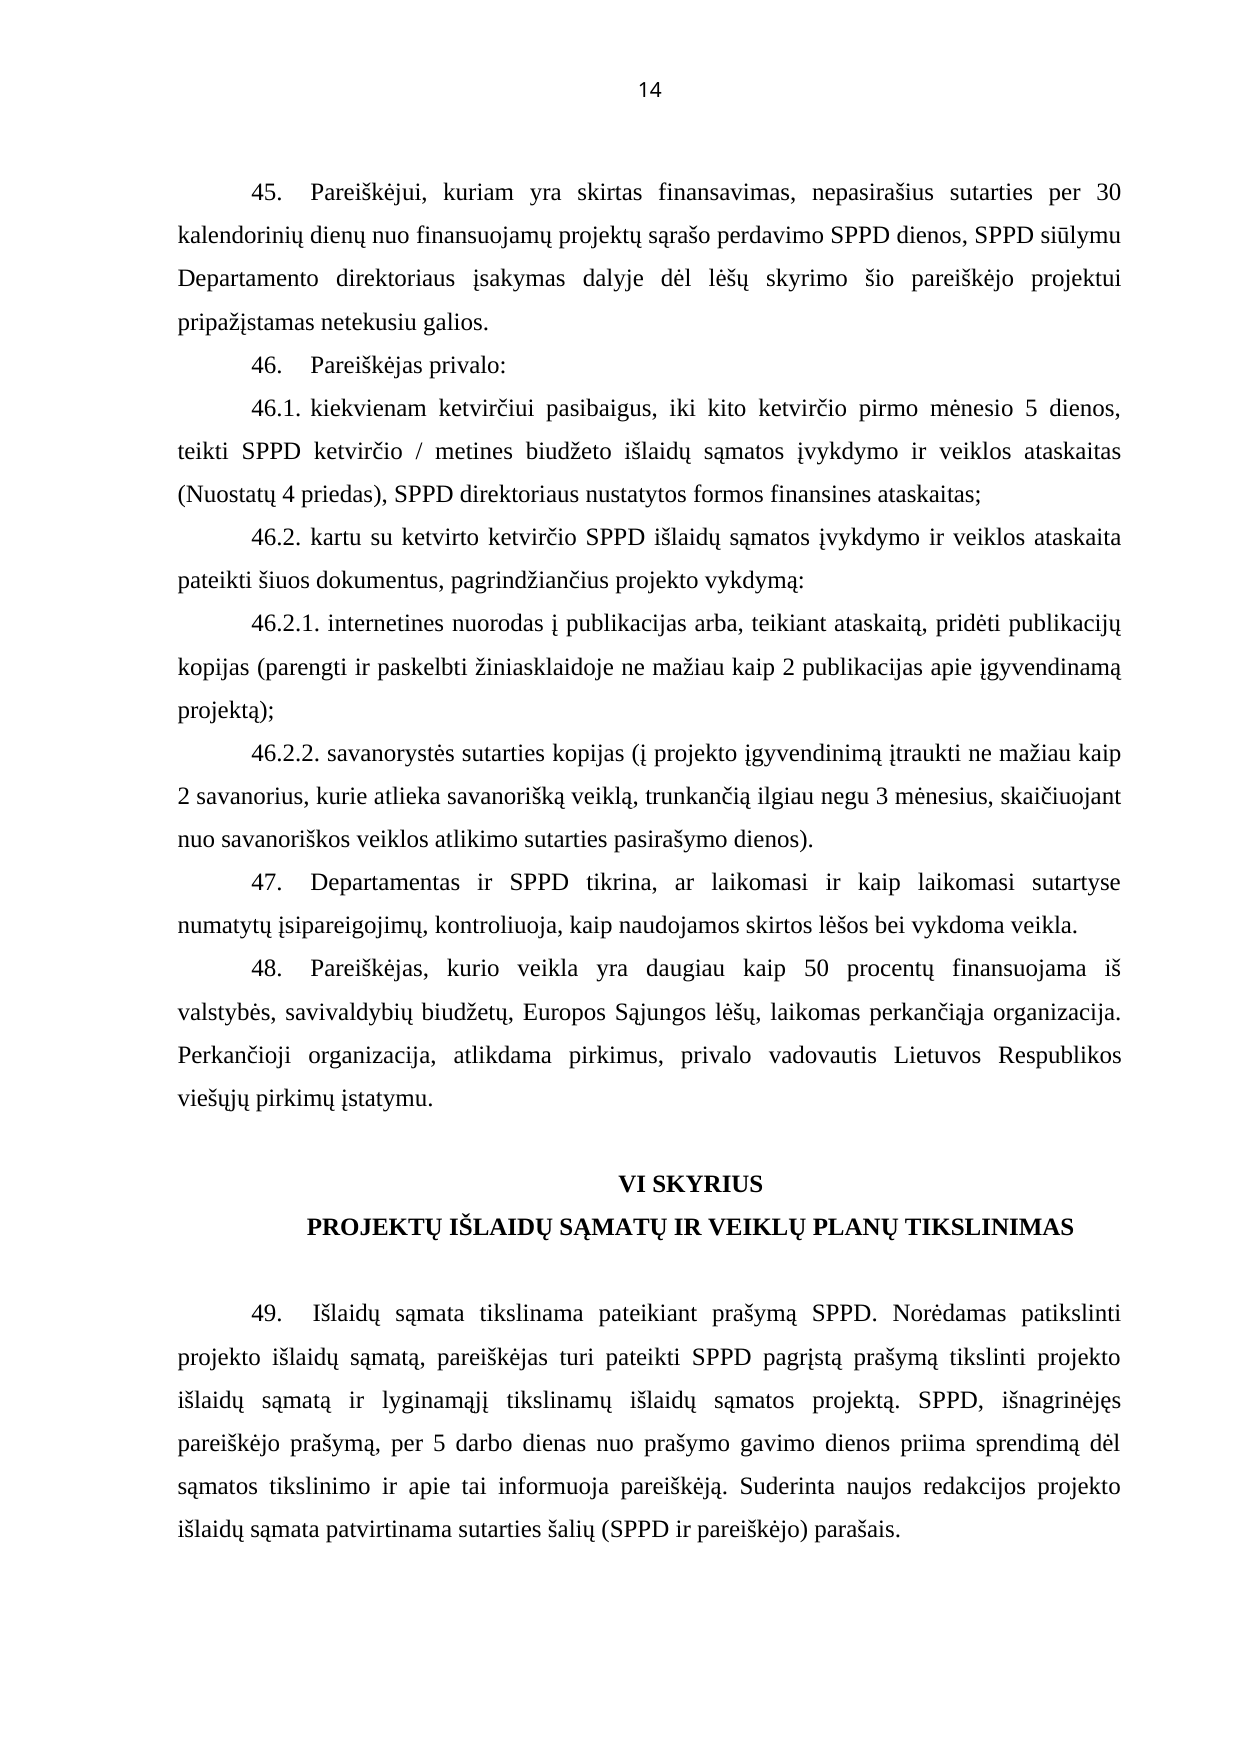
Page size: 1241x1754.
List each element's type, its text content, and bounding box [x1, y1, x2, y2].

text 46. Pareiškėjas privalo: [177, 350, 1122, 378]
text PROJEKTŲ IŠLAIDŲ SĄMATŲ IR VEIKLŲ PLANŲ TIKSLINIMAS [259, 1212, 1122, 1241]
text 45. Pareiškėjui, kuriam yra skirtas finansavimas, nepasirašius sutarties per 30 kalendorinių dienų nuo finansuojamų projektų sąrašo perdavimo SPPD dienos, SPPD siūlymu Departamento direktoriaus įsakymas dalyje dėl lėšų skyrimo šio pareiškėjo projektui pripažįstamas netekusiu galios. [177, 177, 1122, 335]
text 48. Pareiškėjas, kurio veikla yra daugiau kaip 50 procentų finansuojama iš valstybės, savivaldybių biudžetų, Europos Sąjungos lėšų, laikomas perkančiąja organizacija. Perkančioji organizacija, atlikdama pirkimus, privalo vadovautis Lietuvos Respublikos viešųjų pirkimų įstatymu. [177, 953, 1122, 1112]
text 47. Departamentas ir SPPD tikrina, ar laikomasi ir kaip laikomasi sutartyse numatytų įsipareigojimų, kontroliuoja, kaip naudojamos skirtos lėšos bei vykdoma veikla. [177, 867, 1122, 939]
text 46.2.2. savanorystės sutarties kopijas (į projekto įgyvendinimą įtraukti ne mažiau kaip 2 savanorius, kurie atlieka savanorišką veiklą, trunkančią ilgiau negu 3 mėnesius, skaičiuojant nuo savanoriškos veiklos atlikimo sutarties pasirašymo dienos). [177, 738, 1122, 853]
text 46.2. kartu su ketvirto ketvirčio SPPD išlaidų sąmatos įvykdymo ir veiklos ataskaita pateikti šiuos dokumentus, pagrindžiančius projekto vykdymą: [177, 522, 1122, 594]
text 46.2.1. internetines nuorodas į publikacijas arba, teikiant ataskaitą, pridėti publikacijų kopijas (parengti ir paskelbti žiniasklaidoje ne mažiau kaip 2 publikacijas apie įgyvendinamą projektą); [177, 608, 1122, 723]
text 46.1. kiekvienam ketvirčiui pasibaigus, iki kito ketvirčio pirmo mėnesio 5 dienos, teikti SPPD ketvirčio / metines biudžeto išlaidų sąmatos įvykdymo ir veiklos ataskaitas (Nuostatų 4 priedas), SPPD direktoriaus nustatytos formos finansines ataskaitas; [177, 393, 1122, 508]
text VI SKYRIUS [259, 1169, 1122, 1198]
text 49. Išlaidų sąmata tikslinama pateikiant prašymą SPPD. Norėdamas patikslinti projekto išlaidų sąmatą, pareiškėjas turi pateikti SPPD pagrįstą prašymą tikslinti projekto išlaidų sąmatą ir lyginamąjį tikslinamų išlaidų sąmatos projektą. SPPD, išnagrinėjęs pareiškėjo prašymą, per 5 darbo dienas nuo prašymo gavimo dienos priima sprendimą dėl sąmatos tikslinimo ir apie tai informuoja pareiškėją. Suderinta naujos redakcijos projekto išlaidų sąmata patvirtinama sutarties šalių (SPPD ir pareiškėjo) parašais. [177, 1298, 1122, 1543]
